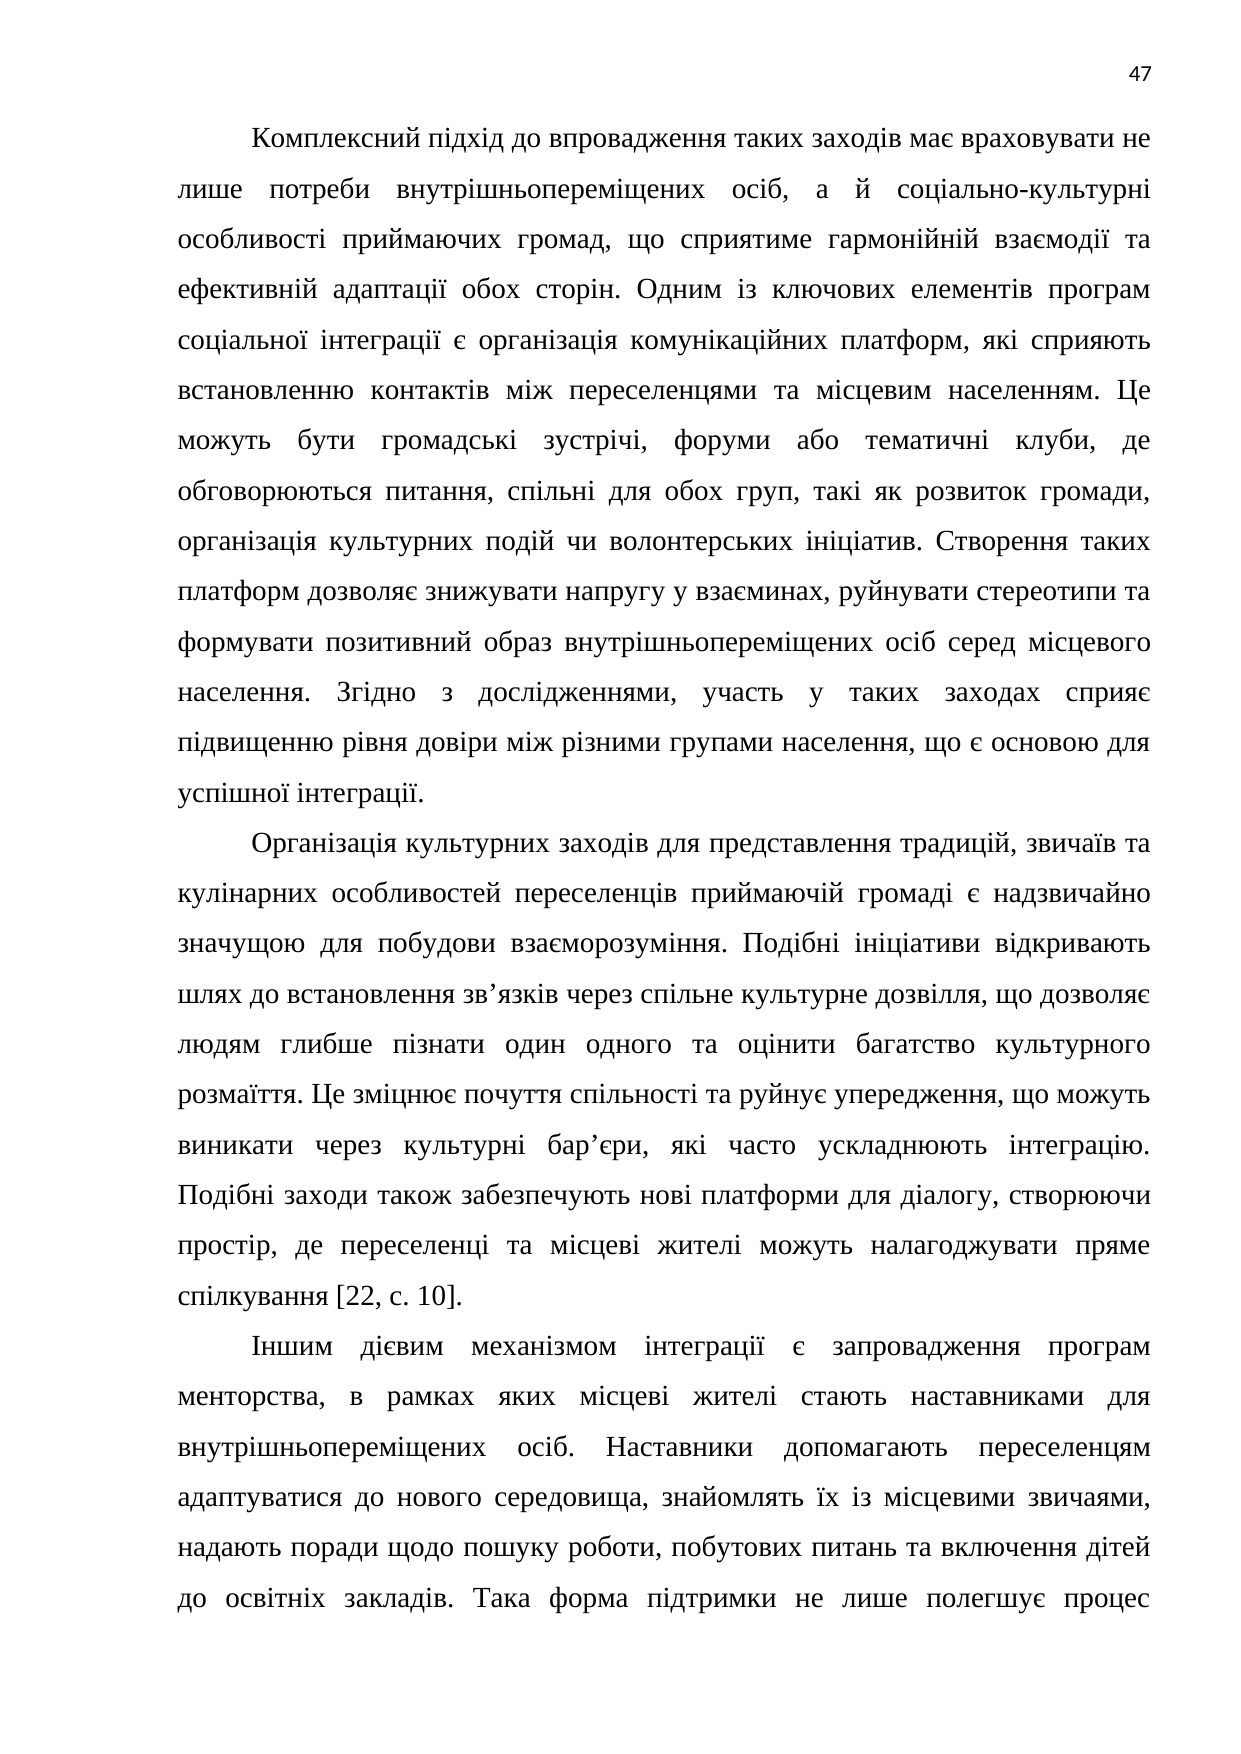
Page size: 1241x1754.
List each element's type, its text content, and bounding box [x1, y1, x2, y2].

text Комплексний підхід до впровадження таких заходів має враховувати не лише потреби внутрішньопереміщених осіб, а й соціально-культурні особливості приймаючих громад, що сприятиме гармонійній взаємодії та ефективній адаптації обох сторін. Одним із ключових елементів програм соціальної інтеграції є організація комунікаційних платформ, які сприяють встановленню контактів між переселенцями та місцевим населенням. Це можуть бути громадські зустрічі, форуми або тематичні клуби, де обговорюються питання, спільні для обох груп, такі як розвиток громади, організація культурних подій чи волонтерських ініціатив. Створення таких платформ дозволяє знижувати напругу у взаєминах, руйнувати стереотипи та формувати позитивний образ внутрішньопереміщених осіб серед місцевого населення. Згідно з дослідженнями, участь у таких заходах сприяє підвищенню рівня довіри між різними групами населення, що є основою для успішної інтеграції. [177, 121, 1152, 808]
text Іншим дієвим механізмом інтеграції є запровадження програм менторства, в рамках яких місцеві жителі стають наставниками для внутрішньопереміщених осіб. Наставники допомагають переселенцям адаптуватися до нового середовища, знайомлять їх із місцевими звичаями, надають поради щодо пошуку роботи, побутових питань та включення дітей до освітніх закладів. Така форма підтримки не лише полегшує процес [177, 1328, 1152, 1613]
text Організація культурних заходів для представлення традицій, звичаїв та кулінарних особливостей переселенців приймаючій громаді є надзвичайно значущою для побудови взаєморозуміння. Подібні ініціативи відкривають шлях до встановлення зв’язків через спільне культурне дозвілля, що дозволяє людям глибше пізнати один одного та оцінити багатство культурного розмаїття. Це зміцнює почуття спільності та руйнує упередження, що можуть виникати через культурні бар’єри, які часто ускладнюють інтеграцію. Подібні заходи також забезпечують нові платформи для діалогу, створюючи простір, де переселенці та місцеві жителі можуть налагоджувати пряме спілкування [22, с. 10]. [177, 825, 1152, 1311]
